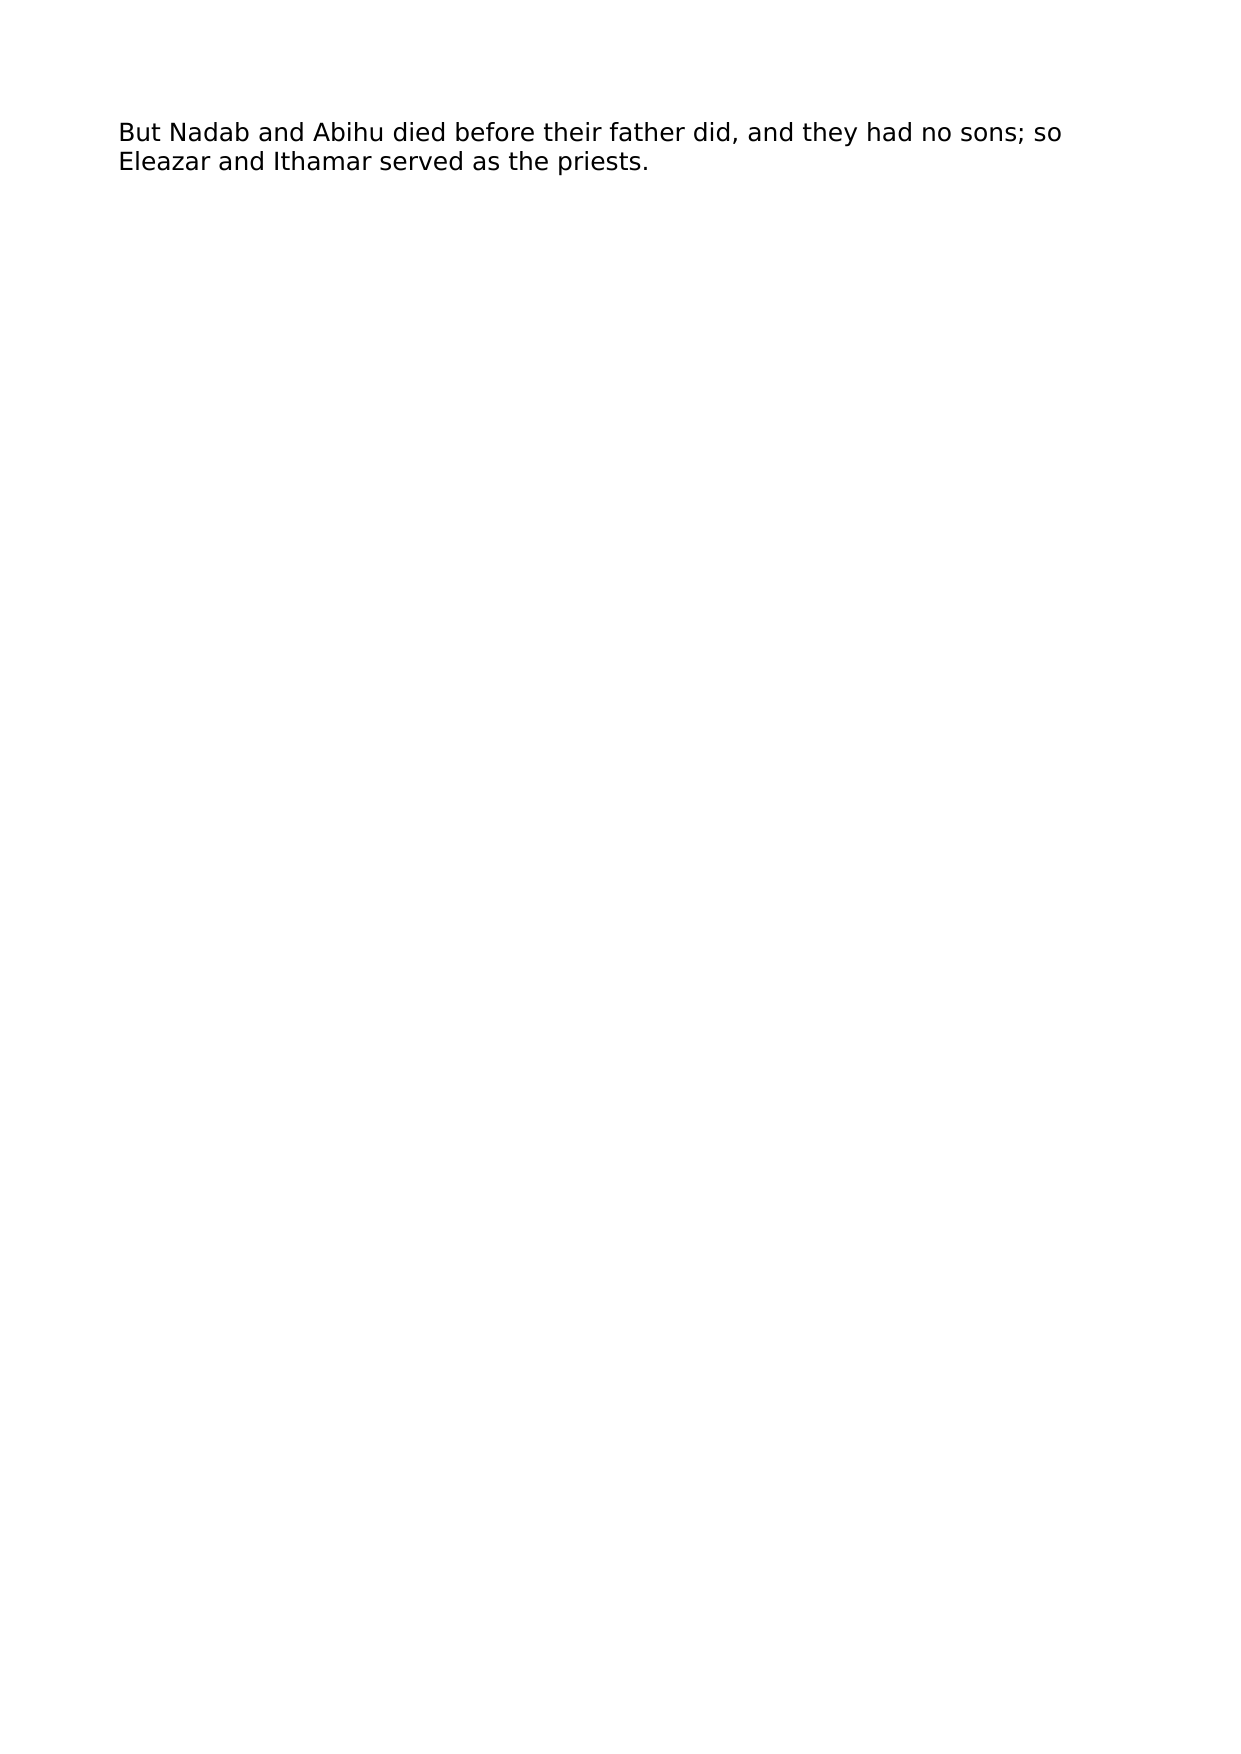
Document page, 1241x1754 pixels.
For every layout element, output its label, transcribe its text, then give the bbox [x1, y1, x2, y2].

text But Nadab and Abihu died before their father did, and they had no sons; so Eleazar and Ithamar served as the priests. [118, 118, 1122, 176]
